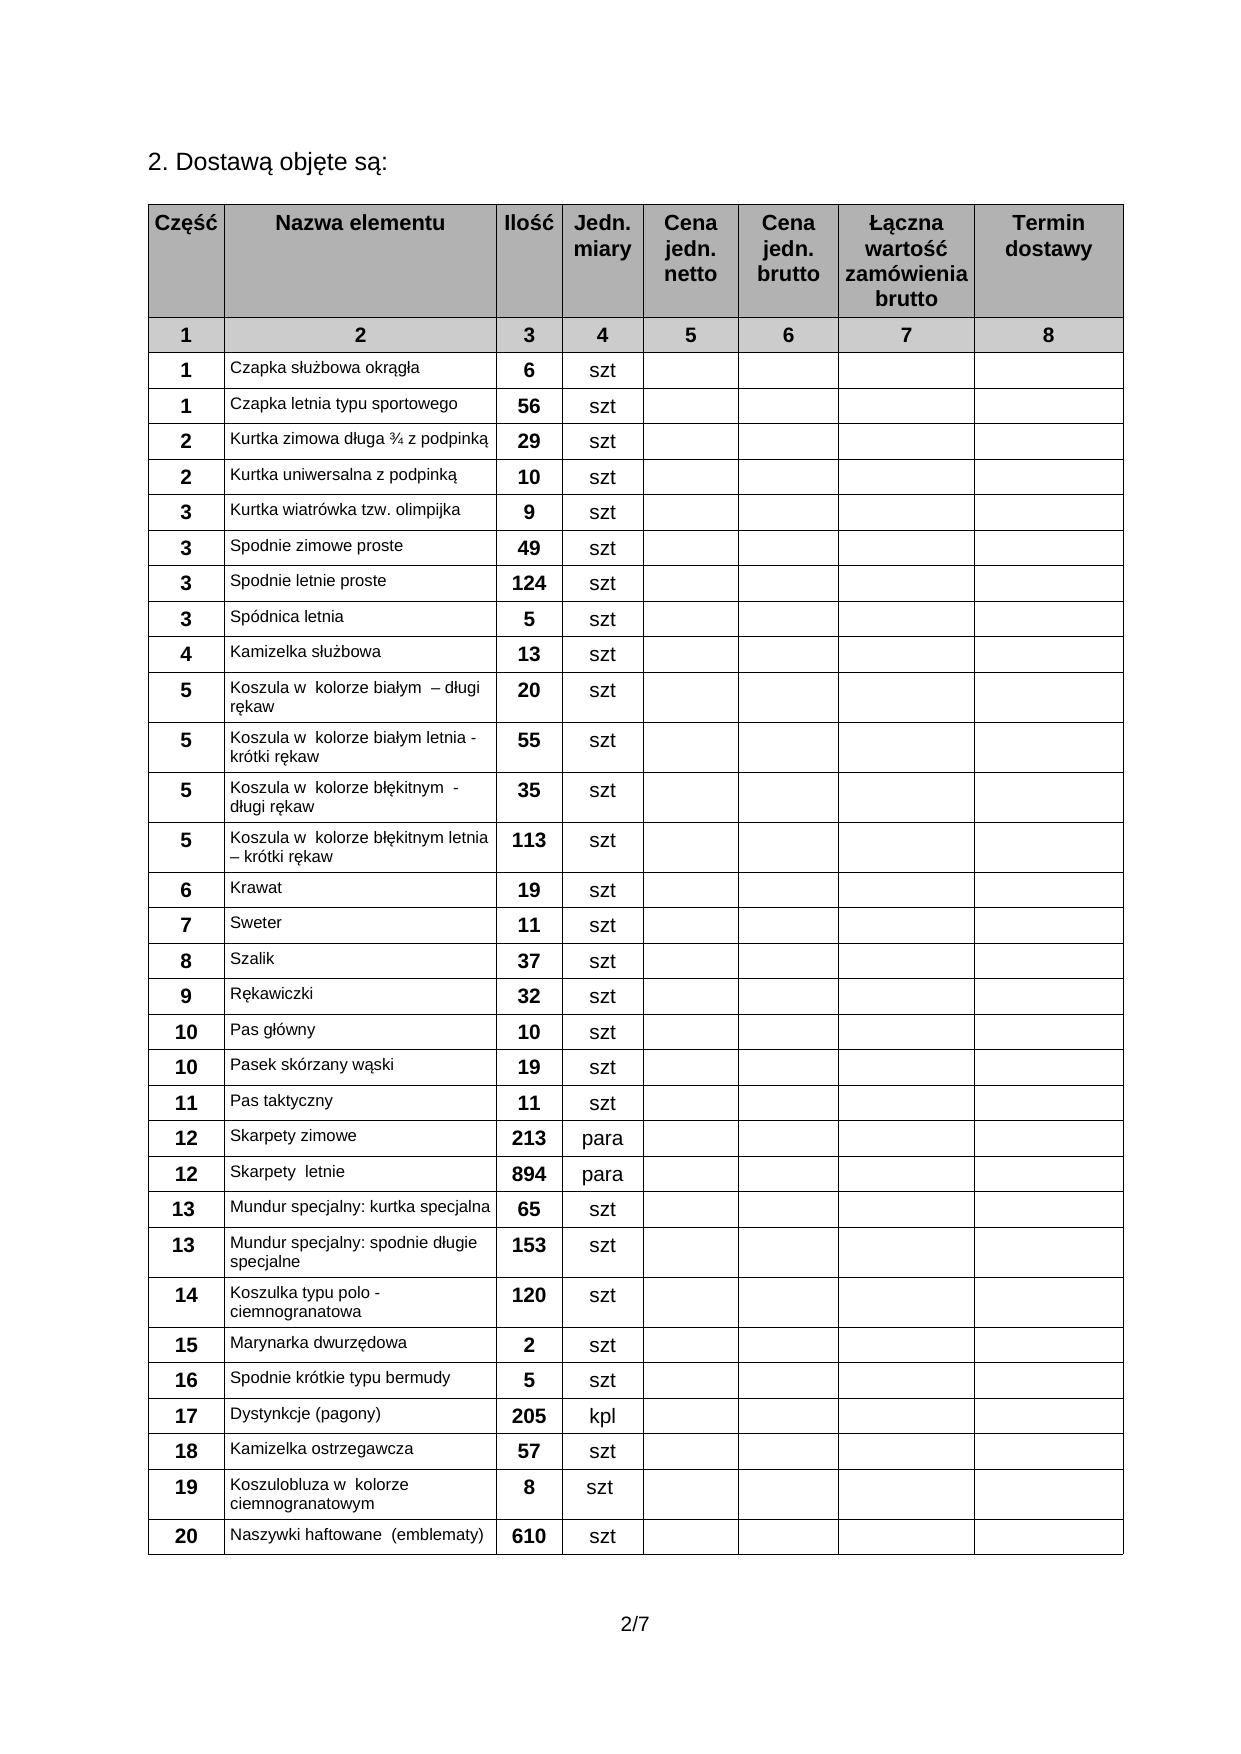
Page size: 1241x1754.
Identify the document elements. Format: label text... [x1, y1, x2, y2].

table_cell 5 [149, 823, 224, 872]
table_cell [644, 823, 738, 872]
table_cell [839, 602, 974, 636]
table_cell [739, 1086, 838, 1120]
table_cell szt [563, 1470, 643, 1518]
table_cell 12 [149, 1157, 224, 1191]
table_cell para [563, 1121, 643, 1156]
table_cell 11 [149, 1086, 224, 1120]
table_cell [839, 723, 974, 772]
table_cell szt [563, 1086, 643, 1120]
table_cell [739, 1434, 838, 1469]
table_cell [839, 1050, 974, 1085]
table_cell Sweter [225, 908, 496, 943]
table_cell 5 [149, 773, 224, 822]
table_cell [839, 773, 974, 822]
table_cell szt [563, 873, 643, 907]
table_cell szt [563, 1278, 643, 1327]
table_cell [739, 531, 838, 565]
table_cell [739, 1192, 838, 1227]
table_cell [839, 979, 974, 1014]
table_cell Kamizelka służbowa [225, 637, 496, 672]
table_cell Kamizelka ostrzegawcza [225, 1434, 496, 1469]
table_cell [975, 873, 1123, 907]
table_cell [739, 1228, 838, 1277]
table_cell [644, 908, 738, 943]
table_cell 120 [497, 1278, 562, 1327]
table_cell [839, 1192, 974, 1227]
table_cell 2 [225, 318, 496, 352]
table_cell [975, 979, 1123, 1014]
table_cell [839, 566, 974, 601]
table_cell Skarpety zimowe [225, 1121, 496, 1156]
table_cell [739, 823, 838, 872]
table_cell [839, 389, 974, 423]
table_cell [739, 566, 838, 601]
table_cell 3 [497, 318, 562, 352]
table_cell [975, 389, 1123, 423]
table_cell 2 [149, 460, 224, 494]
table_cell [644, 773, 738, 822]
table_cell Mundur specjalny: kurtka specjalna [225, 1192, 496, 1227]
table_cell 9 [149, 979, 224, 1014]
text 2. Dostawą objęte są: [148, 147, 1122, 176]
table_cell 11 [497, 908, 562, 943]
table_cell 10 [497, 460, 562, 494]
table_cell [975, 1278, 1123, 1327]
table_cell 4 [563, 318, 643, 352]
table_cell [739, 1121, 838, 1156]
table_cell 11 [497, 1086, 562, 1120]
table_cell 5 [149, 673, 224, 722]
table_cell 5 [149, 723, 224, 772]
table_cell szt [563, 1520, 643, 1554]
table_cell [839, 1399, 974, 1433]
table_cell 55 [497, 723, 562, 772]
table_cell [839, 1157, 974, 1191]
table_cell 13 [149, 1228, 224, 1277]
table_cell [839, 1328, 974, 1362]
table_cell szt [563, 723, 643, 772]
table_cell 14 [149, 1278, 224, 1327]
table_cell [739, 1328, 838, 1362]
table_cell Spodnie krótkie typu bermudy [225, 1363, 496, 1398]
table_cell 19 [497, 873, 562, 907]
table_cell Pasek skórzany wąski [225, 1050, 496, 1085]
table_cell 10 [149, 1015, 224, 1049]
table_cell [644, 873, 738, 907]
table_cell Rękawiczki [225, 979, 496, 1014]
table_cell [839, 1434, 974, 1469]
table_header Część [149, 205, 224, 317]
table_cell [839, 1278, 974, 1327]
table_cell 49 [497, 531, 562, 565]
table_cell 3 [149, 566, 224, 601]
table_cell [739, 389, 838, 423]
table_cell [739, 424, 838, 459]
table_cell szt [563, 773, 643, 822]
table_cell 15 [149, 1328, 224, 1362]
table_cell 6 [497, 353, 562, 388]
table_cell [739, 908, 838, 943]
table_cell szt [563, 531, 643, 565]
table_cell [975, 424, 1123, 459]
table_cell Czapka letnia typu sportowego [225, 389, 496, 423]
table_cell 5 [644, 318, 738, 352]
table_cell [644, 673, 738, 722]
table_cell [644, 1228, 738, 1277]
table_cell [839, 1228, 974, 1277]
table_cell [739, 723, 838, 772]
table_cell kpl [563, 1399, 643, 1433]
table_header Cena jedn. netto [644, 205, 738, 317]
table_cell [975, 1086, 1123, 1120]
table_cell [975, 637, 1123, 672]
table_cell 20 [149, 1520, 224, 1554]
table_cell szt [563, 1192, 643, 1227]
table_cell 57 [497, 1434, 562, 1469]
table_cell [839, 1121, 974, 1156]
table_cell 19 [149, 1470, 224, 1518]
table_cell [739, 1470, 838, 1518]
table_cell Koszulobluza w kolorze ciemnogranatowym [225, 1470, 496, 1518]
table_cell 153 [497, 1228, 562, 1277]
table_cell szt [563, 389, 643, 423]
table_cell Mundur specjalny: spodnie długie specjalne [225, 1228, 496, 1277]
table_cell szt [563, 495, 643, 530]
table_cell [644, 1121, 738, 1156]
table_cell [644, 389, 738, 423]
table_cell szt [563, 673, 643, 722]
table_cell [839, 1015, 974, 1049]
table_cell Koszula w kolorze błękitnym - długi rękaw [225, 773, 496, 822]
table_cell [839, 1363, 974, 1398]
table_cell [739, 637, 838, 672]
table_cell szt [563, 1328, 643, 1362]
table_cell [644, 979, 738, 1014]
table_cell Szalik [225, 944, 496, 978]
table_cell 32 [497, 979, 562, 1014]
table_cell 20 [497, 673, 562, 722]
table_cell Marynarka dwurzędowa [225, 1328, 496, 1362]
table_cell 10 [497, 1015, 562, 1049]
table_cell szt [563, 1015, 643, 1049]
table_cell szt [563, 424, 643, 459]
table_cell [839, 673, 974, 722]
table_cell [975, 944, 1123, 978]
table_cell 17 [149, 1399, 224, 1433]
table_cell 65 [497, 1192, 562, 1227]
table_cell [644, 424, 738, 459]
table_cell 1 [149, 389, 224, 423]
table_cell [839, 495, 974, 530]
table_cell 1 [149, 318, 224, 352]
table_cell [975, 1434, 1123, 1469]
table_cell szt [563, 566, 643, 601]
table_cell [975, 531, 1123, 565]
table_cell 894 [497, 1157, 562, 1191]
table_cell [975, 1363, 1123, 1398]
table_cell szt [563, 944, 643, 978]
table_cell [739, 673, 838, 722]
table_cell 610 [497, 1520, 562, 1554]
table_cell szt [563, 637, 643, 672]
table_cell [975, 908, 1123, 943]
table_cell [839, 1470, 974, 1518]
table_cell [975, 823, 1123, 872]
table_cell szt [563, 979, 643, 1014]
table_cell [739, 1278, 838, 1327]
table_cell [975, 723, 1123, 772]
table_cell Koszula w kolorze białym letnia - krótki rękaw [225, 723, 496, 772]
table_cell Krawat [225, 873, 496, 907]
table_cell [975, 1192, 1123, 1227]
table_cell 8 [149, 944, 224, 978]
table_header Łączna wartość zamówienia brutto [839, 205, 974, 317]
table_cell [839, 460, 974, 494]
table_cell [975, 1399, 1123, 1433]
table_header Cena jedn. brutto [739, 205, 838, 317]
table_cell Koszulka typu polo - ciemnogranatowa [225, 1278, 496, 1327]
table_cell [839, 353, 974, 388]
table_cell [839, 637, 974, 672]
table_cell szt [563, 1228, 643, 1277]
table_cell szt [563, 1050, 643, 1085]
table_cell 4 [149, 637, 224, 672]
table_cell [839, 1520, 974, 1554]
table_header Nazwa elementu [225, 205, 496, 317]
table_cell [644, 1434, 738, 1469]
table_cell szt [563, 460, 643, 494]
table_cell 13 [149, 1192, 224, 1227]
table_cell [739, 979, 838, 1014]
table_cell [644, 1015, 738, 1049]
table_cell [644, 460, 738, 494]
table_header Jedn. miary [563, 205, 643, 317]
table_cell 7 [149, 908, 224, 943]
table_cell [975, 460, 1123, 494]
table_cell Czapka służbowa okrągła [225, 353, 496, 388]
table_cell szt [563, 823, 643, 872]
table_cell Koszula w kolorze błękitnym letnia – krótki rękaw [225, 823, 496, 872]
table_cell 13 [497, 637, 562, 672]
table_header Ilość [497, 205, 562, 317]
table_cell [739, 460, 838, 494]
table_cell [839, 1086, 974, 1120]
table_cell 56 [497, 389, 562, 423]
table_cell [644, 566, 738, 601]
table_cell Naszywki haftowane (emblematy) [225, 1520, 496, 1554]
table_cell [644, 495, 738, 530]
table_cell 3 [149, 602, 224, 636]
table_cell [975, 353, 1123, 388]
table_cell Spodnie zimowe proste [225, 531, 496, 565]
table_header Termin dostawy [975, 205, 1123, 317]
table_cell 8 [497, 1470, 562, 1518]
table_cell 5 [497, 1363, 562, 1398]
table_cell 19 [497, 1050, 562, 1085]
table_cell [975, 566, 1123, 601]
table_cell 29 [497, 424, 562, 459]
table_cell Skarpety letnie [225, 1157, 496, 1191]
table_cell [644, 602, 738, 636]
table_cell Spódnica letnia [225, 602, 496, 636]
table_cell szt [563, 908, 643, 943]
table_cell [739, 1015, 838, 1049]
table_cell 124 [497, 566, 562, 601]
table_cell szt [563, 1434, 643, 1469]
table_cell [839, 424, 974, 459]
table_cell 205 [497, 1399, 562, 1433]
table_cell 3 [149, 531, 224, 565]
table_cell [839, 944, 974, 978]
table_cell [644, 1520, 738, 1554]
table_cell [644, 1086, 738, 1120]
table_cell 6 [149, 873, 224, 907]
table_cell [975, 1050, 1123, 1085]
table_cell [739, 1157, 838, 1191]
table_cell [644, 1328, 738, 1362]
table_cell 12 [149, 1121, 224, 1156]
table_cell [975, 1470, 1123, 1518]
table_cell [739, 1363, 838, 1398]
table_cell [644, 944, 738, 978]
table_cell Dystynkcje (pagony) [225, 1399, 496, 1433]
table_cell [739, 1050, 838, 1085]
table_cell 1 [149, 353, 224, 388]
table_cell 7 [839, 318, 974, 352]
table_cell [739, 353, 838, 388]
table_cell [644, 531, 738, 565]
table_cell Pas taktyczny [225, 1086, 496, 1120]
table_cell [739, 495, 838, 530]
table_cell [975, 673, 1123, 722]
table_cell [839, 873, 974, 907]
table_cell Kurtka uniwersalna z podpinką [225, 460, 496, 494]
table_cell 18 [149, 1434, 224, 1469]
table_cell 3 [149, 495, 224, 530]
table_cell Kurtka wiatrówka tzw. olimpijka [225, 495, 496, 530]
table_cell [975, 1157, 1123, 1191]
table_cell szt [563, 353, 643, 388]
table_cell Kurtka zimowa długa ¾ z podpinką [225, 424, 496, 459]
table_cell [839, 823, 974, 872]
table_cell [975, 495, 1123, 530]
table_cell [644, 723, 738, 772]
table_cell 10 [149, 1050, 224, 1085]
table_cell 35 [497, 773, 562, 822]
table_cell [975, 773, 1123, 822]
table_cell [975, 1015, 1123, 1049]
table_cell [644, 1470, 738, 1518]
table_cell [739, 944, 838, 978]
table_cell [644, 1157, 738, 1191]
table_cell 113 [497, 823, 562, 872]
table_cell 5 [497, 602, 562, 636]
table_cell [739, 1520, 838, 1554]
table_cell [975, 1121, 1123, 1156]
table_cell Pas główny [225, 1015, 496, 1049]
table_cell 16 [149, 1363, 224, 1398]
table_cell 6 [739, 318, 838, 352]
table_cell [644, 1050, 738, 1085]
table_cell [739, 873, 838, 907]
table_cell para [563, 1157, 643, 1191]
table_cell szt [563, 602, 643, 636]
table_cell 37 [497, 944, 562, 978]
table_cell Koszula w kolorze białym – długi rękaw [225, 673, 496, 722]
table_cell [975, 1520, 1123, 1554]
table_cell 8 [975, 318, 1123, 352]
table_cell [644, 1192, 738, 1227]
table_cell Spodnie letnie proste [225, 566, 496, 601]
table_cell 213 [497, 1121, 562, 1156]
table_cell [839, 531, 974, 565]
table_cell szt [563, 1363, 643, 1398]
table_cell [975, 602, 1123, 636]
table_cell [739, 602, 838, 636]
table_cell 2 [497, 1328, 562, 1362]
table_cell [644, 1278, 738, 1327]
table_cell [644, 637, 738, 672]
table_cell 9 [497, 495, 562, 530]
table_cell [644, 1399, 738, 1433]
table_cell [975, 1228, 1123, 1277]
table_cell [644, 1363, 738, 1398]
table_cell [975, 1328, 1123, 1362]
table_cell [739, 773, 838, 822]
table_cell 2 [149, 424, 224, 459]
table_cell [644, 353, 738, 388]
table_cell [839, 908, 974, 943]
table_cell [739, 1399, 838, 1433]
